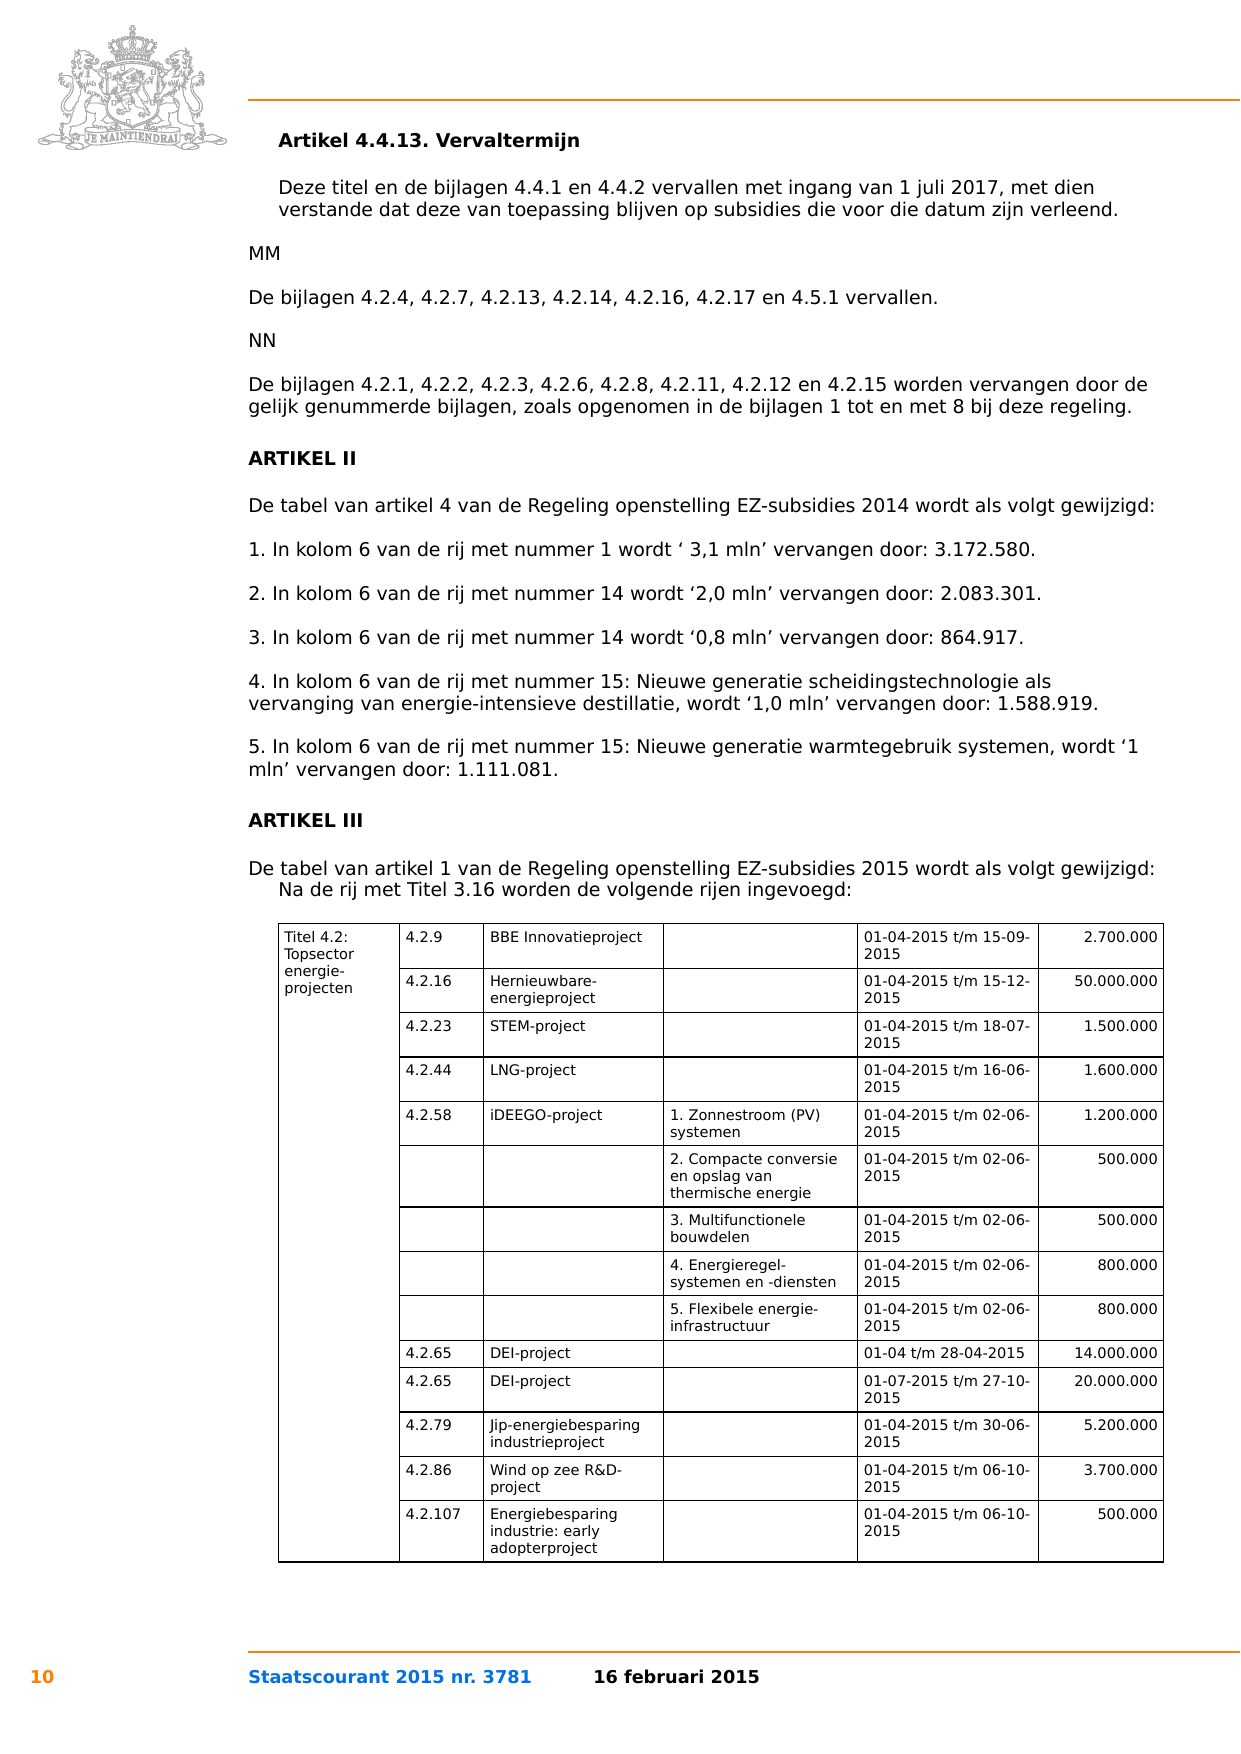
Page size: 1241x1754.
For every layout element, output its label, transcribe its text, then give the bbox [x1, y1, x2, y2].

table_cell 01-07-2015 t/m 27-10-2015 [858, 1368, 1038, 1411]
table_cell [664, 1413, 857, 1456]
table_cell 4.2.58 [400, 1102, 483, 1145]
text MM [248, 243, 1163, 265]
table_cell 01-04-2015 t/m 06-10-2015 [858, 1457, 1038, 1500]
table_cell [664, 1013, 857, 1056]
table_cell 1.600.000 [1039, 1058, 1163, 1101]
table_cell 20.000.000 [1039, 1368, 1163, 1411]
table_cell [484, 1208, 663, 1251]
table_cell 800.000 [1039, 1252, 1163, 1295]
table_cell Energiebesparing industrie: early adopterproject [484, 1501, 663, 1561]
table_cell 5.200.000 [1039, 1413, 1163, 1456]
text De bijlagen 4.2.4, 4.2.7, 4.2.13, 4.2.14, 4.2.16, 4.2.17 en 4.5.1 vervallen. [248, 287, 1163, 308]
table_cell [484, 1146, 663, 1206]
table_cell 01-04-2015 t/m 02-06-2015 [858, 1208, 1038, 1251]
table_header [664, 924, 857, 968]
text Deze titel en de bijlagen 4.4.1 en 4.4.2 vervallen met ingang van 1 juli 2017, met dien verstande dat deze van toepassing blijven op subsidies die voor die datum zijn verleend. [278, 177, 1163, 221]
table_header 01-04-2015 t/m 15-09-2015 [858, 924, 1038, 968]
table_cell 01-04-2015 t/m 02-06-2015 [858, 1146, 1038, 1206]
table_cell DEI-project [484, 1341, 663, 1367]
table_header 4.2.9 [400, 924, 483, 968]
table_header 2.700.000 [1039, 924, 1163, 968]
table_cell 01-04 t/m 28-04-2015 [858, 1341, 1038, 1367]
table_header BBE Innovatieproject [484, 924, 663, 968]
table_cell 01-04-2015 t/m 18-07-2015 [858, 1013, 1038, 1056]
table_cell 4.2.23 [400, 1013, 483, 1056]
table_cell 4.2.86 [400, 1457, 483, 1500]
text 1. In kolom 6 van de rij met nummer 1 wordt ‘ 3,1 mln’ vervangen door: 3.172.580. [248, 539, 1163, 561]
table_cell STEM-project [484, 1013, 663, 1056]
table_header Titel 4.2: Topsector energie-projecten [279, 924, 399, 1561]
table_cell 01-04-2015 t/m 16-06-2015 [858, 1058, 1038, 1101]
picture [38, 25, 227, 150]
table_cell 800.000 [1039, 1296, 1163, 1339]
table_cell 50.000.000 [1039, 969, 1163, 1012]
table_cell [664, 969, 857, 1012]
text NN [248, 330, 1163, 352]
table_cell Hernieuwbare-energieproject [484, 969, 663, 1012]
text 4. In kolom 6 van de rij met nummer 15: Nieuwe generatie scheidingstechnologie als vervanging van energie-intensieve destillatie, wordt ‘1,0 mln’ vervangen door: 1.588.919. [248, 671, 1163, 714]
subtitle Artikel 4.4.13. Vervaltermijn [278, 130, 1163, 152]
table_cell 1.200.000 [1039, 1102, 1163, 1145]
table_cell 01-04-2015 t/m 02-06-2015 [858, 1296, 1038, 1339]
table_cell 4.2.65 [400, 1368, 483, 1411]
table_cell [664, 1058, 857, 1101]
table_cell iDEEGO-project [484, 1102, 663, 1145]
table_cell 01-04-2015 t/m 02-06-2015 [858, 1102, 1038, 1145]
table_cell LNG-project [484, 1058, 663, 1101]
table_cell [664, 1457, 857, 1500]
table_cell [484, 1296, 663, 1339]
text Na de rij met Titel 3.16 worden de volgende rijen ingevoegd: [278, 879, 1163, 901]
table_cell [400, 1252, 483, 1295]
table_cell [400, 1146, 483, 1206]
table_cell 5. Flexibele energie-infrastructuur [664, 1296, 857, 1339]
table_cell Jip-energiebesparing industrieproject [484, 1413, 663, 1456]
table_cell 4.2.16 [400, 969, 483, 1012]
table_cell 500.000 [1039, 1146, 1163, 1206]
text 3. In kolom 6 van de rij met nummer 14 wordt ‘0,8 mln’ vervangen door: 864.917. [248, 627, 1163, 649]
table_cell 500.000 [1039, 1208, 1163, 1251]
table_cell 2. Compacte conversie en opslag van thermische energie [664, 1146, 857, 1206]
table_cell [664, 1368, 857, 1411]
text De tabel van artikel 1 van de Regeling openstelling EZ-subsidies 2015 wordt als volgt gewijzigd: [248, 857, 1163, 879]
table_cell 01-04-2015 t/m 30-06-2015 [858, 1413, 1038, 1456]
table_cell DEI-project [484, 1368, 663, 1411]
table_cell [400, 1296, 483, 1339]
text 2. In kolom 6 van de rij met nummer 14 wordt ‘2,0 mln’ vervangen door: 2.083.301. [248, 583, 1163, 605]
table_cell 1.500.000 [1039, 1013, 1163, 1056]
table_cell 01-04-2015 t/m 02-06-2015 [858, 1252, 1038, 1295]
table_cell [664, 1501, 857, 1561]
table_cell 1. Zonnestroom (PV) systemen [664, 1102, 857, 1145]
table_cell 01-04-2015 t/m 15-12-2015 [858, 969, 1038, 1012]
subtitle ARTIKEL III [248, 810, 1163, 832]
subtitle ARTIKEL II [248, 448, 1163, 470]
table_cell [400, 1208, 483, 1251]
table_cell 14.000.000 [1039, 1341, 1163, 1367]
table_cell 4. Energieregel-systemen en -diensten [664, 1252, 857, 1295]
text De bijlagen 4.2.1, 4.2.2, 4.2.3, 4.2.6, 4.2.8, 4.2.11, 4.2.12 en 4.2.15 worden vervangen door de gelijk genummerde bijlagen, zoals opgenomen in de bijlagen 1 tot en met 8 bij deze regeling. [248, 374, 1163, 418]
table_cell 01-04-2015 t/m 06-10-2015 [858, 1501, 1038, 1561]
table_cell 4.2.65 [400, 1341, 483, 1367]
table_cell 4.2.107 [400, 1501, 483, 1561]
table_cell 500.000 [1039, 1501, 1163, 1561]
table_cell 3.700.000 [1039, 1457, 1163, 1500]
text De tabel van artikel 4 van de Regeling openstelling EZ-subsidies 2014 wordt als volgt gewijzigd: [248, 495, 1163, 517]
table_cell [484, 1252, 663, 1295]
table_cell 4.2.44 [400, 1058, 483, 1101]
table_cell 3. Multifunctionele bouwdelen [664, 1208, 857, 1251]
table_cell [664, 1341, 857, 1367]
text 5. In kolom 6 van de rij met nummer 15: Nieuwe generatie warmtegebruik systemen, wordt ‘1 mln’ vervangen door: 1.111.081. [248, 736, 1163, 780]
table_cell 4.2.79 [400, 1413, 483, 1456]
table_cell Wind op zee R&D-project [484, 1457, 663, 1500]
